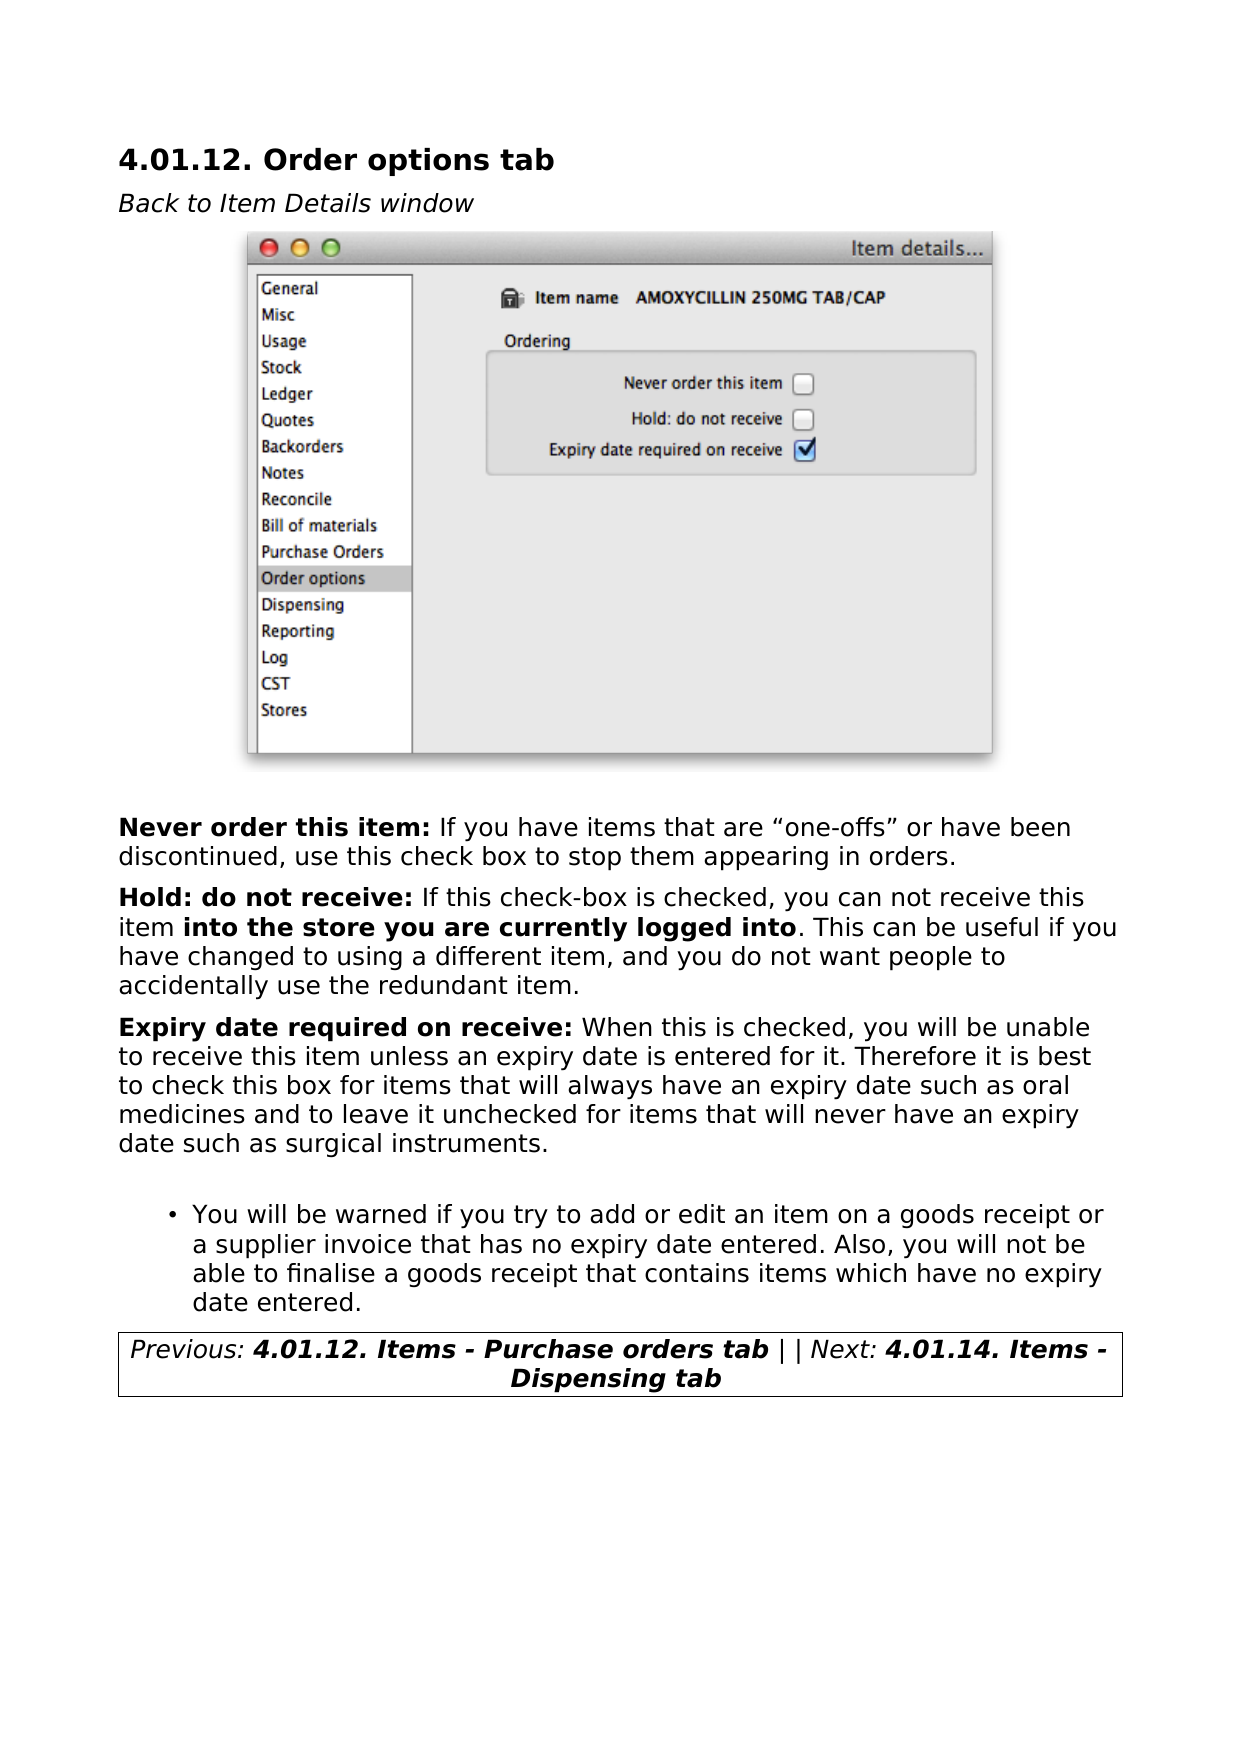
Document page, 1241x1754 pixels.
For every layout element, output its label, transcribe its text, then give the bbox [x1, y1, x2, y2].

text Never order this item: If you have items that are “one-offs” or have been discontinued, use this check box to stop them appearing in orders. [118, 813, 1122, 871]
picture [229, 231, 1011, 772]
table_header Previous: 4.01.12. Items - Purchase orders tab | | Next: 4.01.14. Items - Dispensing tab [119, 1333, 1122, 1396]
text Back to Item Details window [118, 189, 1122, 219]
subtitle 4.01.12. Order options tab [118, 143, 1122, 177]
text Expiry date required on receive: When this is checked, you will be unable to receive this item unless an expiry date is entered for it. Therefore it is best to check this box for items that will always have an expiry date such as oral medicines and to leave it unchecked for items that will never have an expiry date such as surgical instruments. [118, 1013, 1122, 1159]
list You will be warned if you try to add or edit an item on a goods receipt or a supplier invoice that has no expiry date entered. Also, you will not be able to finalise a goods receipt that contains items which have no expiry date entered. [177, 1201, 1122, 1317]
text Hold: do not receive: If this check-box is checked, you can not receive this item into the store you are currently logged into. This can be useful if you have changed to using a different item, and you do not want people to accidentally use the redundant item. [118, 884, 1122, 1000]
